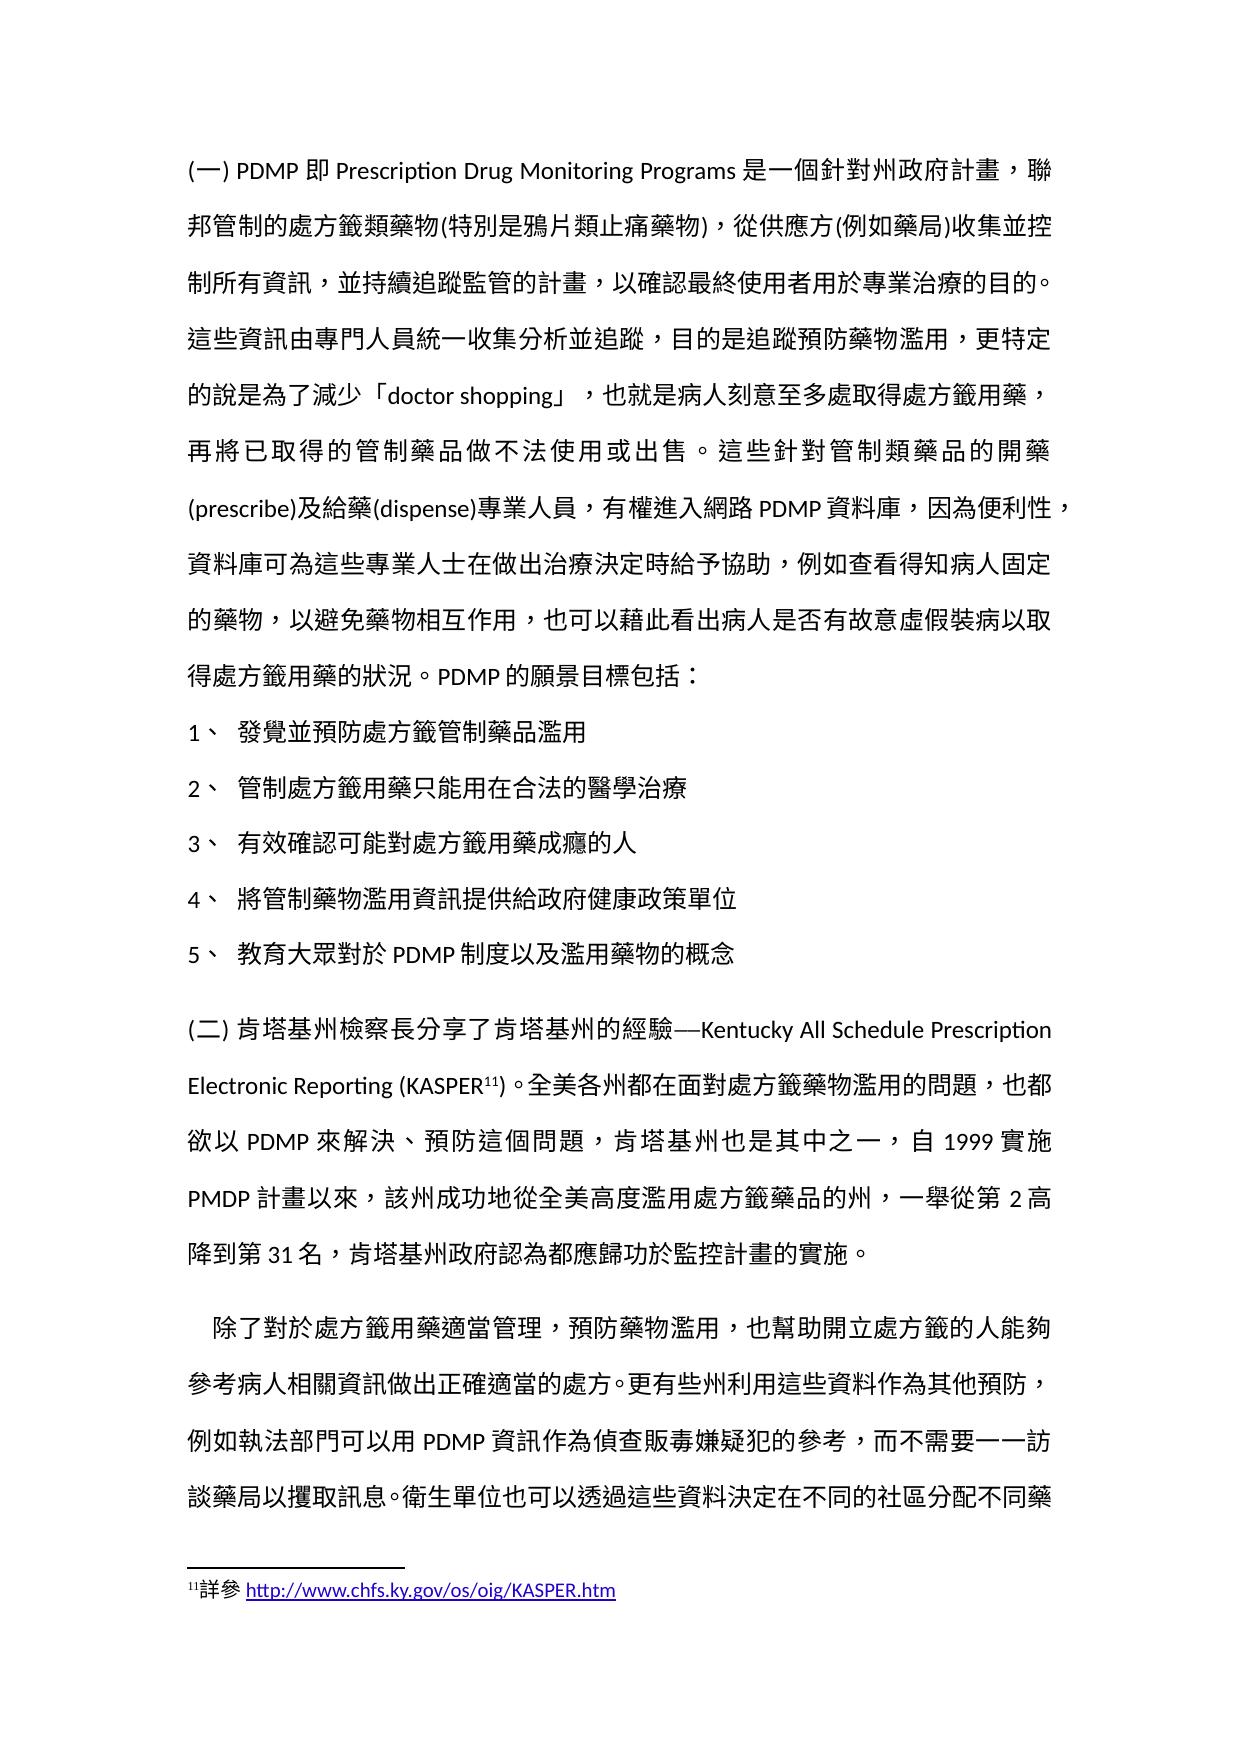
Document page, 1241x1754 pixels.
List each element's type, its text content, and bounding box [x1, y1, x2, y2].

list 教育大眾對於PDMP制度以及濫用藥物的概念 [187, 934, 1053, 972]
text 除了對於處方籤用藥適當管理，預防藥物濫用，也幫助開立處方籤的人能夠參考病人相關資訊做出正確適當的處方。更有些州利用這些資料作為其他預防，例如執法部門可以用PDMP資訊作為偵查販毒嫌疑犯的參考，而不需要一一訪談藥局以攫取訊息。衛生單位也可以透過這些資料決定在不同的社區分配不同藥 [187, 1308, 1053, 1514]
text (二) 肯塔基州檢察長分享了肯塔基州的經驗──Kentucky All Schedule Prescription Electronic Reporting (KASPER)。全美各州都在面對處方籤藥物濫用的問題，也都欲以PDMP來解決、預防這個問題，肯塔基州也是其中之一，自1999實施PMDP計畫以來，該州成功地從全美高度濫用處方籤藥品的州，一舉從第2高降到第31名，肯塔基州政府認為都應歸功於監控計畫的實施。 [187, 1009, 1053, 1271]
text (一) PDMP即Prescription Drug Monitoring Programs是一個針對州政府計畫，聯邦管制的處方籤類藥物(特別是鴉片類止痛藥物)，從供應方(例如藥局)收集並控制所有資訊，並持續追蹤監管的計畫，以確認最終使用者用於專業治療的目的。這些資訊由專門人員統一收集分析並追蹤，目的是追蹤預防藥物濫用，更特定的說是為了減少「doctor shopping」，也就是病人刻意至多處取得處方籤用藥，再將已取得的管制藥品做不法使用或出售。這些針對管制類藥品的開藥(prescribe)及給藥(dispense)專業人員，有權進入網路PDMP資料庫，因為便利性，資料庫可為這些專業人士在做出治療決定時給予協助，例如查看得知病人固定的藥物，以避免藥物相互作用，也可以藉此看出病人是否有故意虛假裝病以取得處方籤用藥的狀況。PDMP的願景目標包括： [187, 150, 1053, 694]
list 有效確認可能對處方籤用藥成癮的人 [187, 823, 1053, 861]
list 管制處方籤用藥只能用在合法的醫學治療 [187, 767, 1053, 805]
list 發覺並預防處方籤管制藥品濫用 [187, 712, 1053, 749]
text 詳參 http://www.chfs.ky.gov/os/oig/KASPER.htm [187, 1574, 1053, 1604]
list 將管制藥物濫用資訊提供給政府健康政策單位 [187, 879, 1053, 916]
